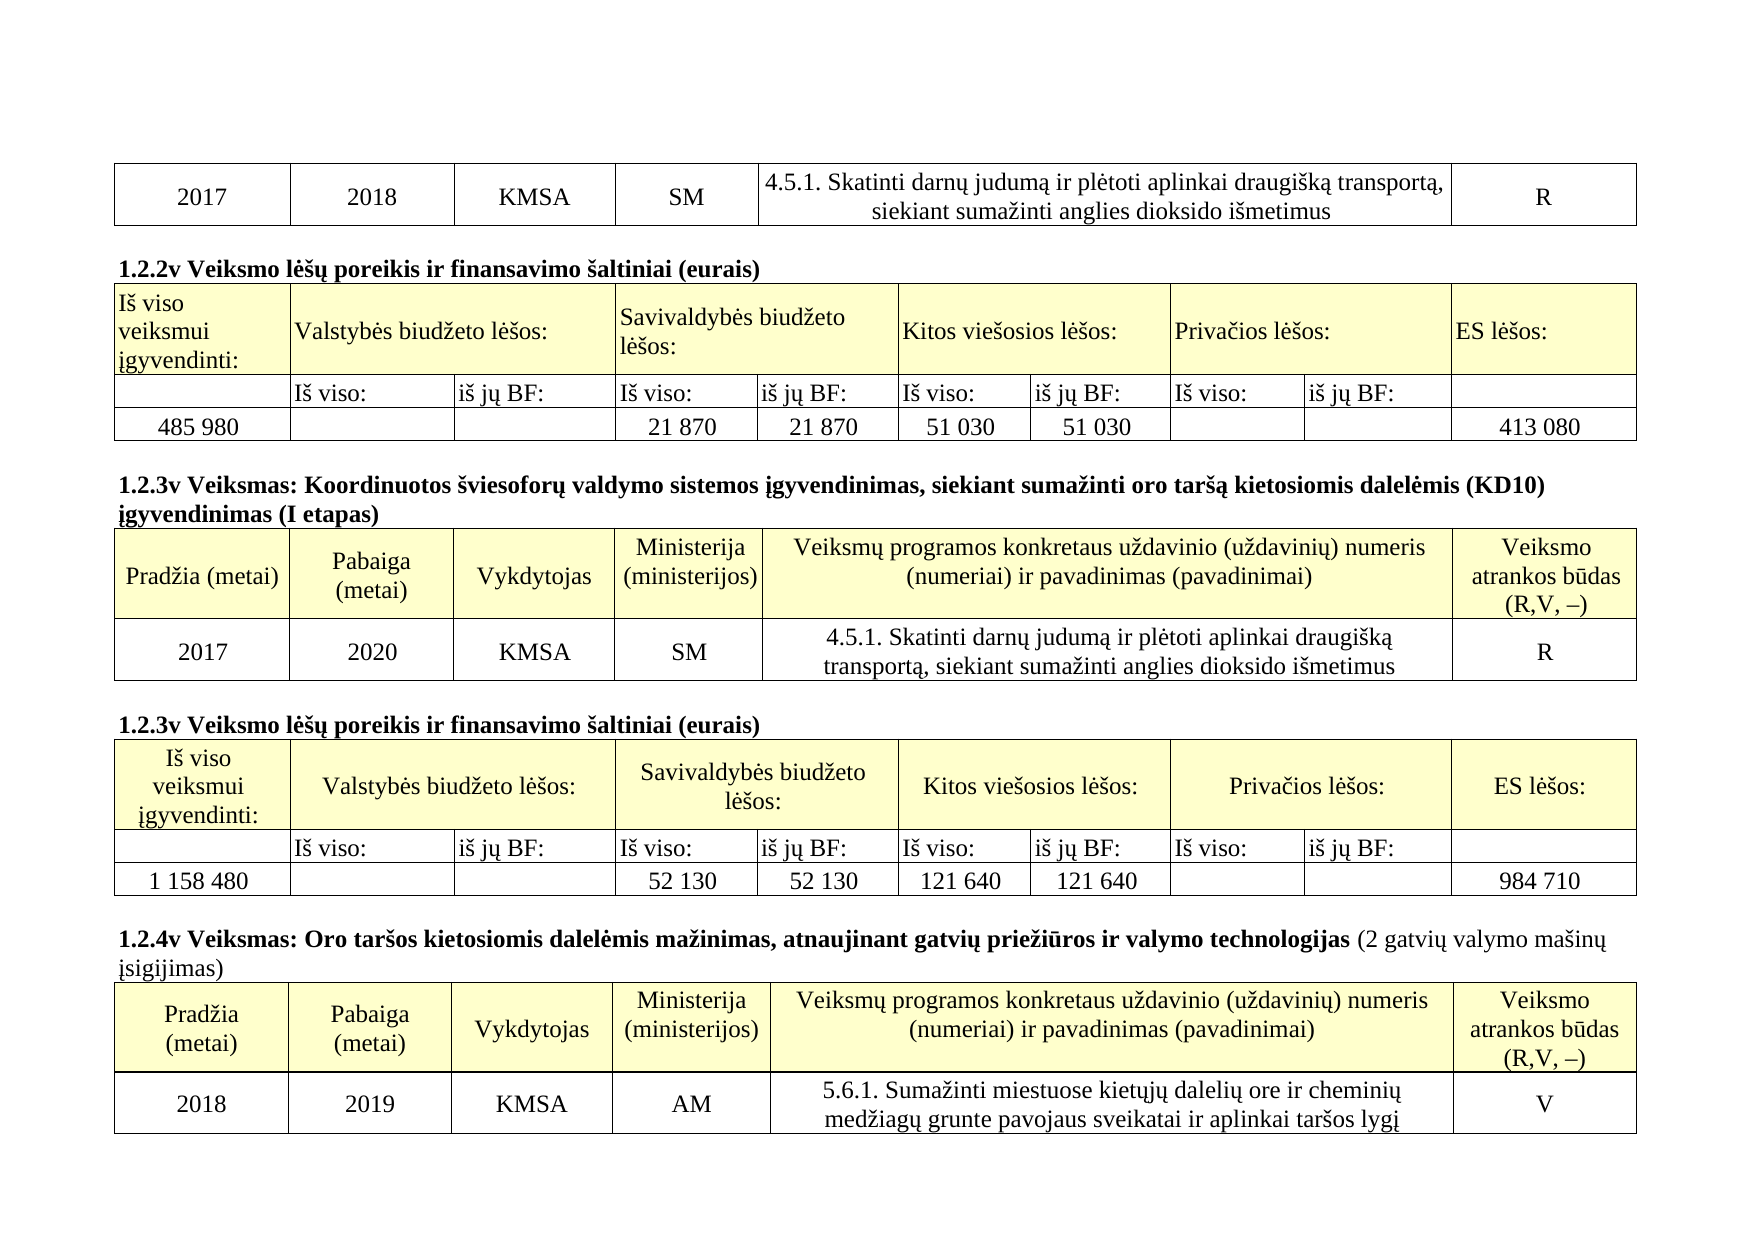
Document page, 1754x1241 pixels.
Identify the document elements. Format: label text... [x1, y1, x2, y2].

table_cell 4.5.1. Skatinti darnų judumą ir plėtoti aplinkai draugišką transportą, siekiant sumažinti anglies dioksido išmetimus [763, 619, 1452, 680]
table_cell R [1452, 164, 1636, 225]
table_header Savivaldybės biudžeto lėšos: [616, 740, 898, 829]
table_header Pabaiga (metai) [289, 983, 451, 1071]
table_header Privačios lėšos: [1171, 740, 1451, 829]
table_cell [115, 830, 290, 862]
table_cell Iš viso: [291, 830, 454, 862]
table_header Ministerija (ministerijos) [615, 529, 762, 618]
table_cell V [1454, 1073, 1636, 1132]
table_cell 2017 [115, 619, 289, 680]
table_cell iš jų BF: [758, 375, 898, 407]
table_cell [1452, 375, 1636, 407]
table_cell Iš viso: [899, 375, 1030, 407]
table_cell [1171, 408, 1304, 440]
table_header Kitos viešosios lėšos: [899, 284, 1170, 374]
table_cell 52 130 [758, 863, 898, 894]
table_cell 2017 [115, 164, 290, 225]
table_cell KMSA [452, 1073, 612, 1132]
table_cell [455, 408, 615, 440]
table_cell R [1453, 619, 1636, 680]
table_cell [1452, 830, 1636, 862]
table_cell 4.5.1. Skatinti darnų judumą ir plėtoti aplinkai draugišką transportą, siekiant sumažinti anglies dioksido išmetimus [759, 164, 1451, 225]
table_header Valstybės biudžeto lėšos: [291, 284, 615, 374]
table_cell 21 870 [758, 408, 898, 440]
table_cell 2020 [290, 619, 453, 680]
table_cell 51 030 [1031, 408, 1170, 440]
table_cell [1171, 863, 1304, 894]
table_cell 121 640 [1031, 863, 1170, 894]
text 1.2.2v Veiksmo lėšų poreikis ir finansavimo šaltiniai (eurais) [118, 254, 1636, 283]
table_cell Iš viso: [1171, 375, 1304, 407]
table_cell AM [613, 1073, 770, 1132]
table_header Privačios lėšos: [1171, 284, 1451, 374]
table_header ES lėšos: [1452, 740, 1636, 829]
table_cell 21 870 [616, 408, 757, 440]
table_cell [1305, 863, 1451, 894]
table_cell 984 710 [1452, 863, 1636, 894]
table_header Iš viso veiksmui įgyvendinti: [115, 284, 290, 374]
table_cell 485 980 [115, 408, 290, 440]
table_header Veiksmo atrankos būdas (R,V, –) [1454, 983, 1636, 1071]
table_cell Iš viso: [1171, 830, 1304, 862]
table_cell 2019 [289, 1073, 451, 1132]
table_cell [291, 408, 454, 440]
text 1.2.3v Veiksmas: Koordinuotos šviesoforų valdymo sistemos įgyvendinimas, siekiant sumažinti oro taršą kietosiomis dalelėmis (KD10) įgyvendinimas (I etapas) [118, 470, 1636, 528]
table_cell 52 130 [616, 863, 757, 894]
table_header Veiksmų programos konkretaus uždavinio (uždavinių) numeris (numeriai) ir pavadinimas (pavadinimai) [771, 983, 1453, 1071]
table_cell 2018 [291, 164, 454, 225]
table_cell 5.6.1. Sumažinti miestuose kietųjų dalelių ore ir cheminių medžiagų grunte pavojaus sveikatai ir aplinkai taršos lygį [771, 1073, 1453, 1132]
table_header Pradžia (metai) [115, 529, 289, 618]
table_cell iš jų BF: [455, 375, 615, 407]
table_cell iš jų BF: [758, 830, 898, 862]
table_header Kitos viešosios lėšos: [899, 740, 1170, 829]
table_cell iš jų BF: [1031, 830, 1170, 862]
table_cell iš jų BF: [455, 830, 615, 862]
table_header Vykdytojas [452, 983, 612, 1071]
table_cell 1 158 480 [115, 863, 290, 894]
table_cell [455, 863, 615, 894]
table_cell 2018 [115, 1073, 288, 1132]
table_cell 413 080 [1452, 408, 1636, 440]
table_cell iš jų BF: [1031, 375, 1170, 407]
table_cell iš jų BF: [1305, 375, 1451, 407]
table_cell Iš viso: [616, 375, 757, 407]
text 1.2.3v Veiksmo lėšų poreikis ir finansavimo šaltiniai (eurais) [118, 710, 1636, 738]
table_cell SM [615, 619, 762, 680]
table_header Valstybės biudžeto lėšos: [291, 740, 615, 829]
table_header Iš viso veiksmui įgyvendinti: [115, 740, 290, 829]
table_cell Iš viso: [616, 830, 757, 862]
table_cell Iš viso: [291, 375, 454, 407]
table_cell KMSA [455, 164, 615, 225]
table_header Pabaiga (metai) [290, 529, 453, 618]
table_cell SM [616, 164, 758, 225]
table_header Veiksmo atrankos būdas (R,V, –) [1453, 529, 1636, 618]
table_cell [291, 863, 454, 894]
table_cell [1305, 408, 1451, 440]
table_header Veiksmų programos konkretaus uždavinio (uždavinių) numeris (numeriai) ir pavadinimas (pavadinimai) [763, 529, 1452, 618]
table_header Vykdytojas [454, 529, 614, 618]
table_cell [115, 375, 290, 407]
table_header Ministerija (ministerijos) [613, 983, 770, 1071]
table_cell 51 030 [899, 408, 1030, 440]
table_header Savivaldybės biudžeto lėšos: [616, 284, 898, 374]
table_cell iš jų BF: [1305, 830, 1451, 862]
table_header Pradžia (metai) [115, 983, 288, 1071]
table_cell 121 640 [899, 863, 1030, 894]
text 1.2.4v Veiksmas: Oro taršos kietosiomis dalelėmis mažinimas, atnaujinant gatvių priežiūros ir valymo technologijas (2 gatvių valymo mašinų įsigijimas) [118, 924, 1636, 982]
table_cell Iš viso: [899, 830, 1030, 862]
table_cell KMSA [454, 619, 614, 680]
table_header ES lėšos: [1452, 284, 1636, 374]
